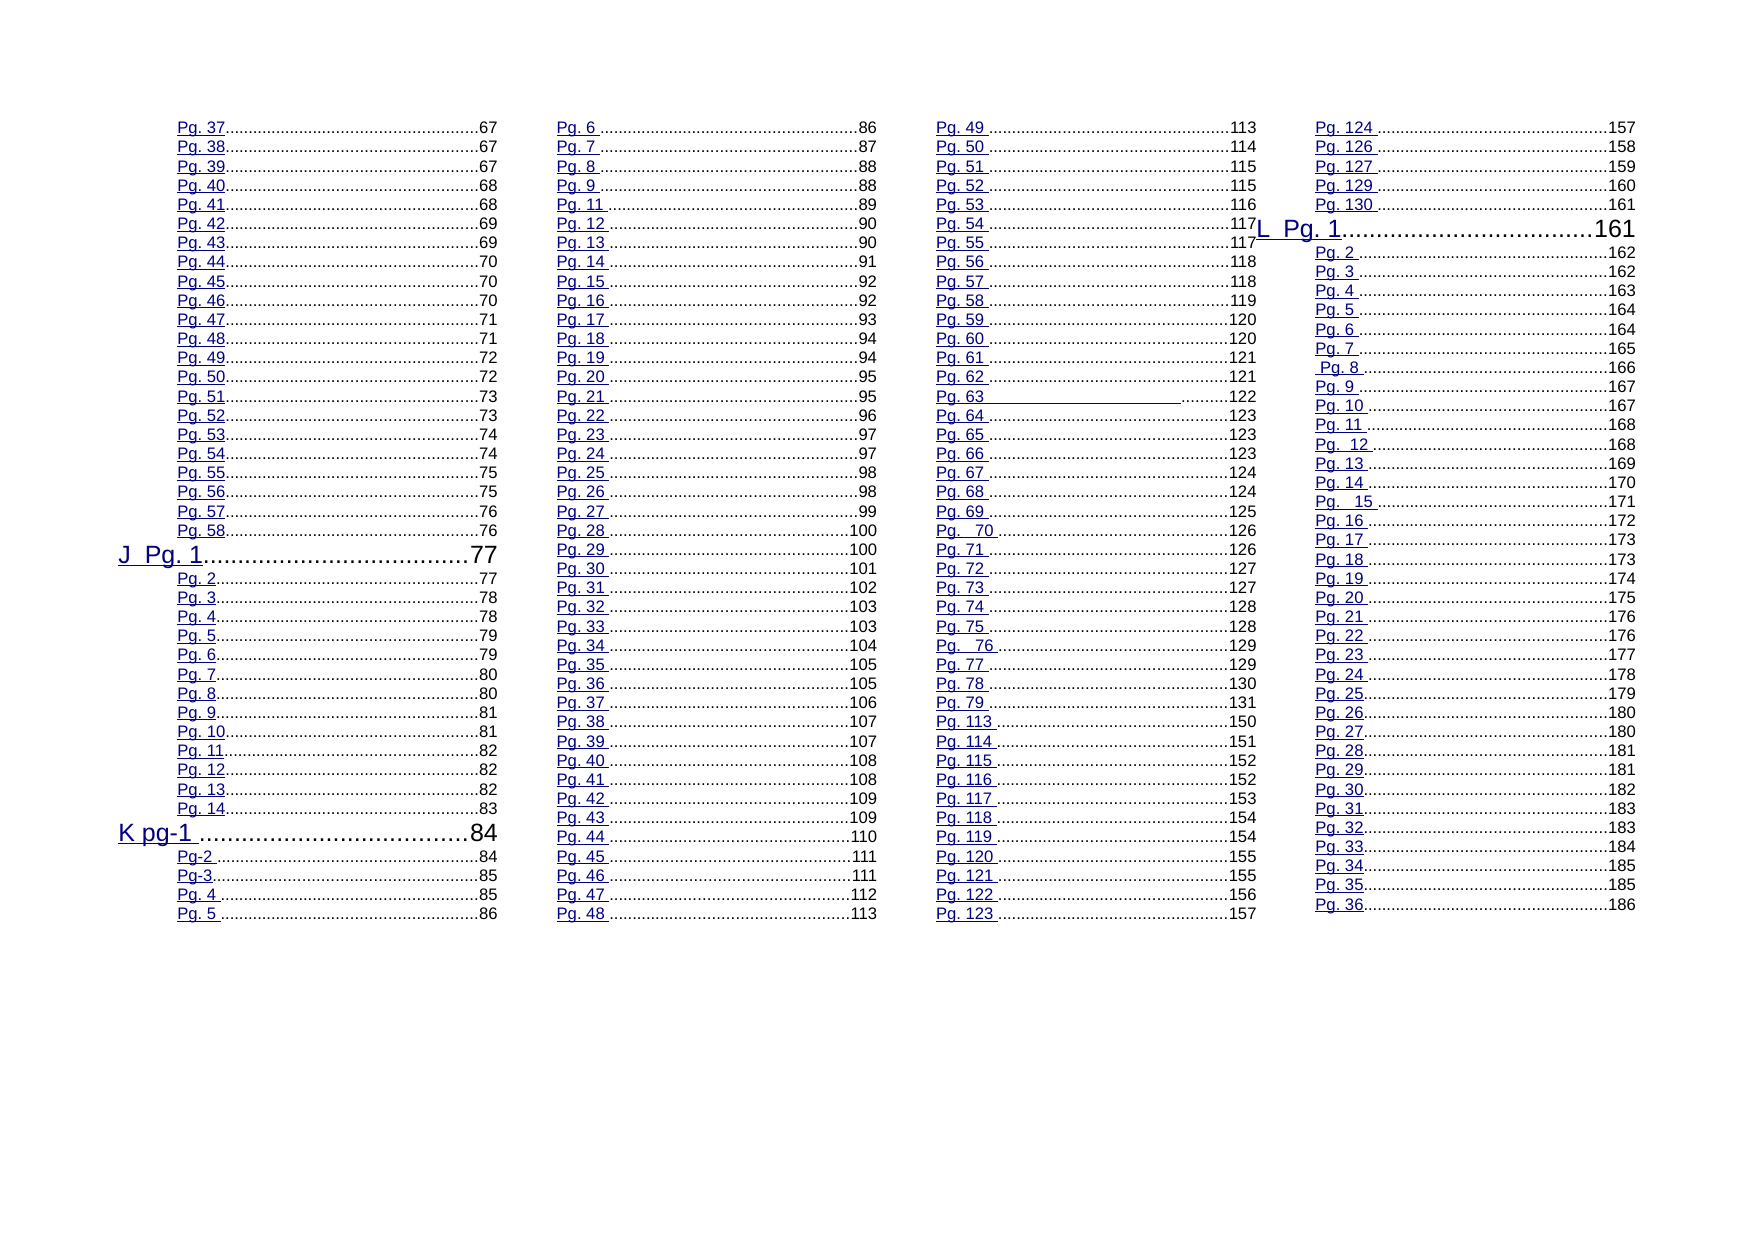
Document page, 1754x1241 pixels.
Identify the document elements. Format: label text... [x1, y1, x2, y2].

text Pg. 73 127 [936, 578, 1256, 597]
text Pg. 47 112 [556, 885, 877, 904]
text Pg-3 85 [177, 866, 497, 885]
text Pg. 35 185 [1315, 875, 1636, 894]
text Pg-2 84 [177, 846, 497, 866]
text Pg. 33 184 [1315, 837, 1636, 856]
text Pg. 49 113 [936, 118, 1256, 137]
text Pg. 12 168 [1315, 434, 1636, 453]
text Pg. 7 165 [1315, 338, 1636, 358]
text Pg. 113 150 [936, 712, 1256, 731]
text Pg. 127 159 [1315, 156, 1636, 176]
text Pg. 55 117 [936, 233, 1256, 252]
text Pg. 7 80 [177, 664, 497, 683]
text Pg. 38 107 [556, 712, 877, 731]
text Pg. 48 71 [177, 329, 497, 348]
text Pg. 35 105 [556, 655, 877, 674]
text Pg. 18 94 [556, 329, 877, 348]
text Pg. 58 76 [177, 521, 497, 540]
text Pg. 30 182 [1315, 779, 1636, 798]
text Pg. 17 93 [556, 310, 877, 329]
text Pg. 117 153 [936, 789, 1256, 808]
text Pg. 34 104 [556, 636, 877, 655]
text Pg. 118 154 [936, 808, 1256, 827]
text Pg. 14 83 [177, 798, 497, 818]
text Pg. 5 164 [1315, 300, 1636, 319]
text Pg. 45 111 [556, 846, 877, 866]
text Pg. 34 185 [1315, 856, 1636, 875]
text Pg. 5 79 [177, 626, 497, 645]
text Pg. 16 92 [556, 291, 877, 310]
text Pg. 50 114 [936, 137, 1256, 156]
text Pg. 43 109 [556, 808, 877, 827]
text Pg. 56 118 [936, 252, 1256, 271]
text Pg. 10 81 [177, 722, 497, 741]
text Pg. 74 128 [936, 597, 1256, 616]
text Pg. 41 68 [177, 195, 497, 214]
text Pg. 42 69 [177, 214, 497, 233]
text Pg. 29 181 [1315, 760, 1636, 779]
text Pg. 11 82 [177, 741, 497, 760]
text Pg. 119 154 [936, 827, 1256, 846]
text Pg. 123 157 [936, 904, 1256, 923]
text Pg. 124 157 [1315, 118, 1636, 137]
text Pg. 14 170 [1315, 473, 1636, 492]
text Pg. 19 94 [556, 348, 877, 367]
text Pg. 44 70 [177, 252, 497, 271]
text Pg. 12 82 [177, 760, 497, 779]
text Pg. 8 80 [177, 683, 497, 703]
text Pg. 39 107 [556, 731, 877, 751]
text Pg. 8 88 [556, 156, 877, 176]
text Pg. 3 78 [177, 588, 497, 607]
text Pg. 15 92 [556, 271, 877, 291]
text Pg. 28 100 [556, 521, 877, 540]
text Pg. 59 120 [936, 310, 1256, 329]
text Pg. 29 100 [556, 540, 877, 559]
text Pg. 60 120 [936, 329, 1256, 348]
text Pg. 6 79 [177, 645, 497, 664]
text Pg. 56 75 [177, 482, 497, 501]
text Pg. 28 181 [1315, 741, 1636, 760]
text Pg. 66 123 [936, 444, 1256, 463]
text Pg. 39 67 [177, 156, 497, 176]
text Pg. 22 176 [1315, 626, 1636, 645]
text Pg. 4 78 [177, 607, 497, 626]
text Pg. 11 89 [556, 195, 877, 214]
text Pg. 13 169 [1315, 453, 1636, 473]
text Pg. 37 67 [177, 118, 497, 137]
text Pg. 79 131 [936, 693, 1256, 712]
text Pg. 37 106 [556, 693, 877, 712]
text Pg. 114 151 [936, 731, 1256, 751]
text Pg. 27 99 [556, 501, 877, 521]
text Pg. 43 69 [177, 233, 497, 252]
text Pg. 13 82 [177, 779, 497, 798]
text Pg. 68 124 [936, 482, 1256, 501]
text Pg. 69 125 [936, 501, 1256, 521]
text Pg. 115 152 [936, 751, 1256, 770]
text Pg. 13 90 [556, 233, 877, 252]
text Pg. 11 168 [1315, 415, 1636, 434]
text Pg. 8 166 [1315, 358, 1636, 377]
text Pg. 64 123 [936, 406, 1256, 425]
text Pg. 46 111 [556, 866, 877, 885]
text Pg. 130 161 [1315, 195, 1636, 214]
text Pg. 57 118 [936, 271, 1256, 291]
text Pg. 53 116 [936, 195, 1256, 214]
text Pg. 26 180 [1315, 703, 1636, 722]
text K pg-1 84 [118, 818, 497, 846]
text Pg. 36 186 [1315, 894, 1636, 913]
text Pg. 15 171 [1315, 492, 1636, 511]
text Pg. 122 156 [936, 885, 1256, 904]
text Pg. 32 103 [556, 597, 877, 616]
text Pg. 9 88 [556, 176, 877, 195]
text Pg. 22 96 [556, 406, 877, 425]
text Pg. 70 126 [936, 521, 1256, 540]
text Pg. 2 77 [177, 568, 497, 588]
text Pg. 76 129 [936, 636, 1256, 655]
text Pg. 9 81 [177, 703, 497, 722]
text Pg. 20 95 [556, 367, 877, 386]
text Pg. 78 130 [936, 674, 1256, 693]
text Pg. 41 108 [556, 770, 877, 789]
text Pg. 19 174 [1315, 568, 1636, 588]
text Pg. 48 113 [556, 904, 877, 923]
text Pg. 6 164 [1315, 319, 1636, 338]
text Pg. 10 167 [1315, 396, 1636, 415]
text Pg. 38 67 [177, 137, 497, 156]
text Pg. 54 117 [936, 214, 1256, 233]
text Pg. 33 103 [556, 616, 877, 636]
text Pg. 71 126 [936, 540, 1256, 559]
text Pg. 67 124 [936, 463, 1256, 482]
text Pg. 23 97 [556, 425, 877, 444]
text Pg. 6 86 [556, 118, 877, 137]
text Pg. 57 76 [177, 501, 497, 521]
text Pg. 23 177 [1315, 645, 1636, 664]
text L Pg. 1 161 [1256, 214, 1636, 243]
text Pg. 21 176 [1315, 607, 1636, 626]
text Pg. 52 73 [177, 406, 497, 425]
text Pg. 14 91 [556, 252, 877, 271]
text Pg. 49 72 [177, 348, 497, 367]
text Pg. 42 109 [556, 789, 877, 808]
text Pg. 55 75 [177, 463, 497, 482]
text Pg. 121 155 [936, 866, 1256, 885]
text Pg. 129 160 [1315, 176, 1636, 195]
text Pg. 3 162 [1315, 262, 1636, 281]
text Pg. 4 85 [177, 885, 497, 904]
text Pg. 126 158 [1315, 137, 1636, 156]
text Pg. 31 102 [556, 578, 877, 597]
text Pg. 72 127 [936, 559, 1256, 578]
text Pg. 51 115 [936, 156, 1256, 176]
text Pg. 54 74 [177, 444, 497, 463]
text Pg. 36 105 [556, 674, 877, 693]
text Pg. 21 95 [556, 386, 877, 406]
text Pg. 58 119 [936, 291, 1256, 310]
text Pg. 44 110 [556, 827, 877, 846]
text Pg. 40 68 [177, 176, 497, 195]
text Pg. 25 179 [1315, 683, 1636, 703]
text Pg. 47 71 [177, 310, 497, 329]
text J Pg. 1 77 [118, 540, 497, 568]
text Pg. 30 101 [556, 559, 877, 578]
text Pg. 24 97 [556, 444, 877, 463]
text Pg. 62 121 [936, 367, 1256, 386]
text Pg. 4 163 [1315, 281, 1636, 300]
text Pg. 65 123 [936, 425, 1256, 444]
text Pg. 7 87 [556, 137, 877, 156]
text Pg. 75 128 [936, 616, 1256, 636]
text Pg. 9 167 [1315, 377, 1636, 396]
text Pg. 12 90 [556, 214, 877, 233]
text Pg. 16 172 [1315, 511, 1636, 530]
text Pg. 25 98 [556, 463, 877, 482]
text Pg. 77 129 [936, 655, 1256, 674]
text Pg. 27 180 [1315, 722, 1636, 741]
text Pg. 2 162 [1315, 243, 1636, 262]
text Pg. 26 98 [556, 482, 877, 501]
text Pg. 5 86 [177, 904, 497, 923]
text Pg. 18 173 [1315, 549, 1636, 568]
text Pg. 50 72 [177, 367, 497, 386]
text Pg. 53 74 [177, 425, 497, 444]
text Pg. 51 73 [177, 386, 497, 406]
text Pg. 61 121 [936, 348, 1256, 367]
text Pg. 20 175 [1315, 588, 1636, 607]
text Pg. 31 183 [1315, 798, 1636, 818]
text Pg. 52 115 [936, 176, 1256, 195]
text Pg. 40 108 [556, 751, 877, 770]
text Pg. 46 70 [177, 291, 497, 310]
text Pg. 120 155 [936, 846, 1256, 866]
text Pg. 17 173 [1315, 530, 1636, 549]
text Pg. 24 178 [1315, 664, 1636, 683]
text Pg. 45 70 [177, 271, 497, 291]
text Pg. 63 122 [936, 386, 1256, 406]
text Pg. 32 183 [1315, 818, 1636, 837]
text Pg. 116 152 [936, 770, 1256, 789]
